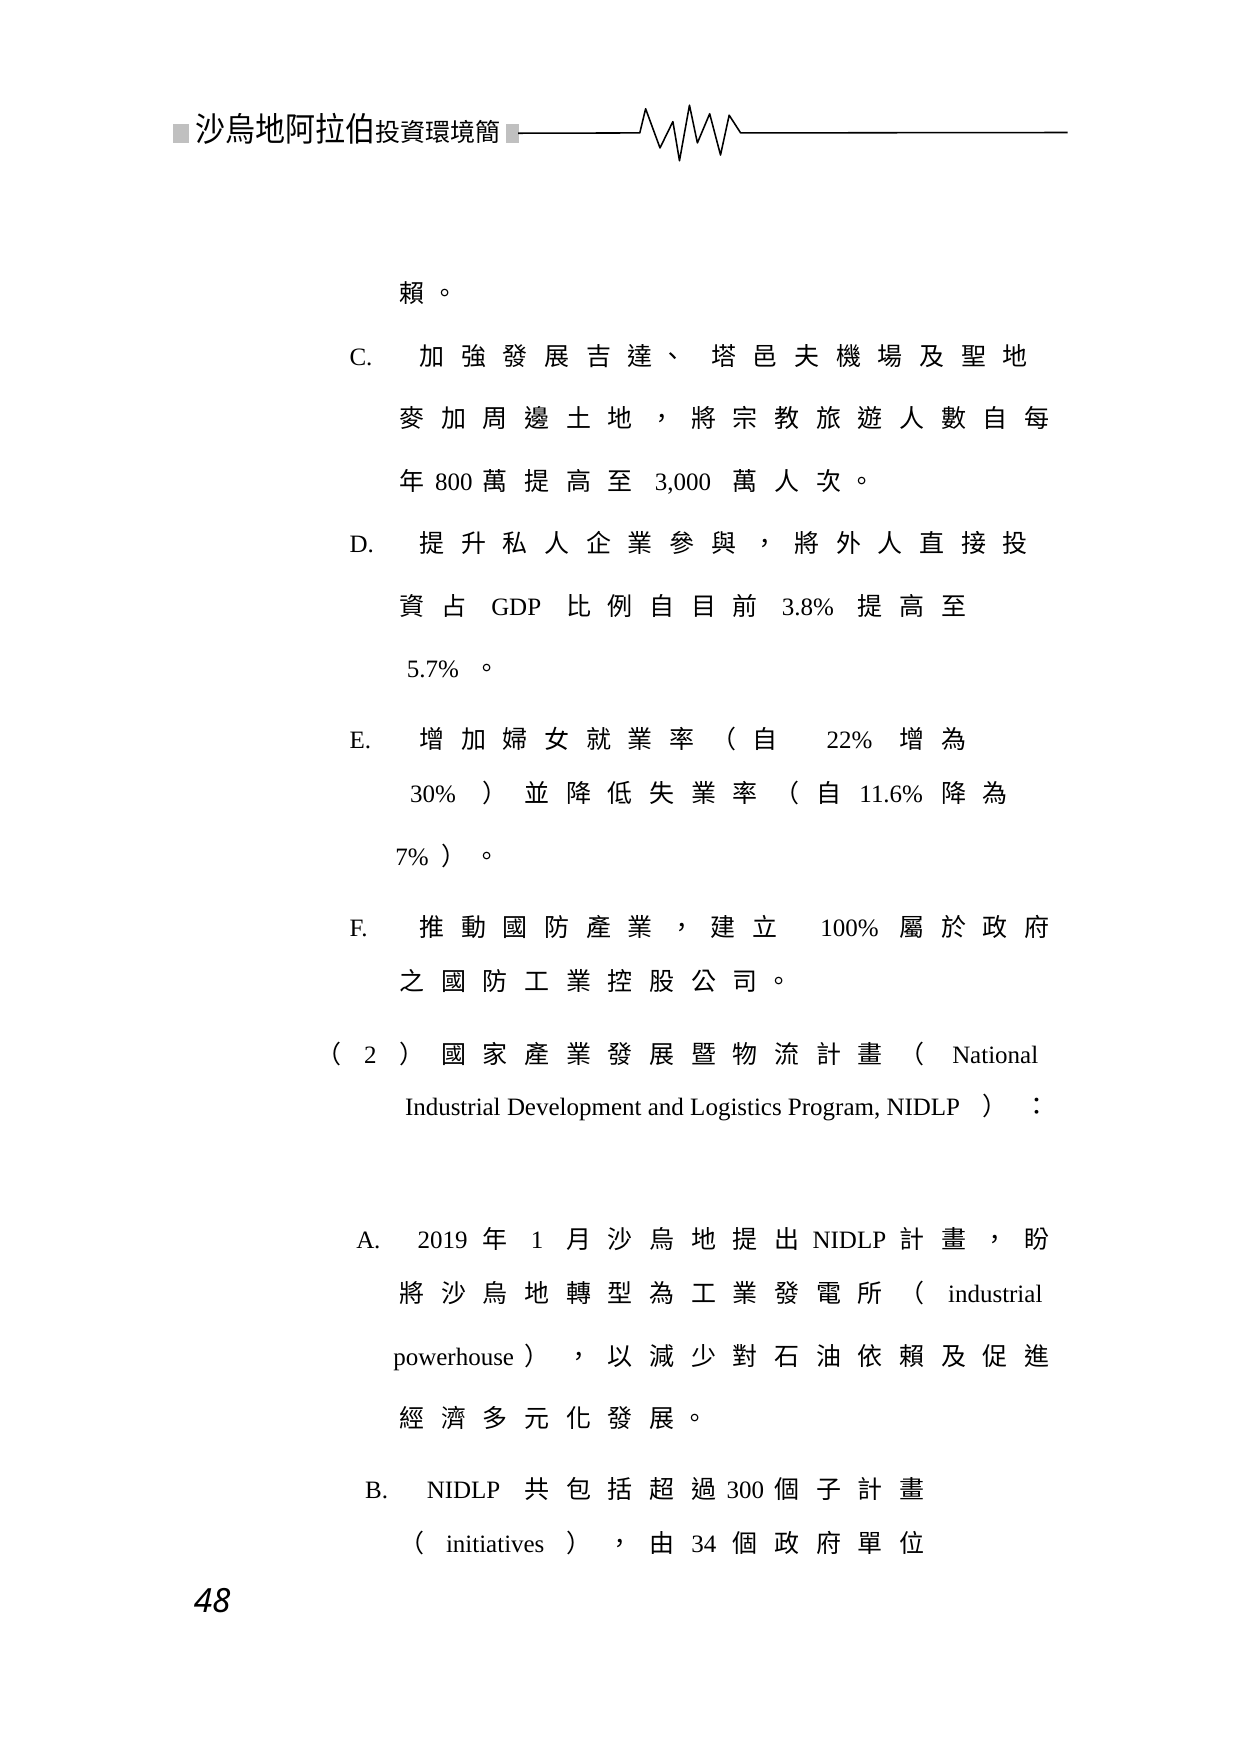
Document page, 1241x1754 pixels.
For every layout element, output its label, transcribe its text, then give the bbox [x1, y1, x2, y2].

text 賴。 [330, 250, 1058, 313]
text D. 提升私人企業參與，將外人直接投資占GDP比例自目前3.8%提高至5.7%。 [330, 500, 1058, 688]
text B. NIDLP共包括超過300個子計畫（initiatives），由34個政府單位 [330, 1438, 1058, 1563]
text C. 加強發展吉達、塔邑夫機場及聖地麥加周邊土地，將宗教旅遊人數自每年800萬提高至3,000萬人次。 [330, 313, 1058, 500]
text E. 增加婦女就業率（自22%增為30%）並降低失業率（自11.6%降為7%）。 [330, 688, 1058, 875]
text （2）國家產業發展暨物流計畫（National Industrial Development and Logistics Program, NIDLP）： [306, 1000, 1058, 1125]
text F. 推動國防產業，建立100%屬於政府之國防工業控股公司。 [330, 875, 1058, 1000]
text A. 2019年1月沙烏地提出NIDLP計畫，盼將沙烏地轉型為工業發電所（industrial powerhouse），以減少對石油依賴及促進經濟多元化發展。 [330, 1188, 1058, 1438]
